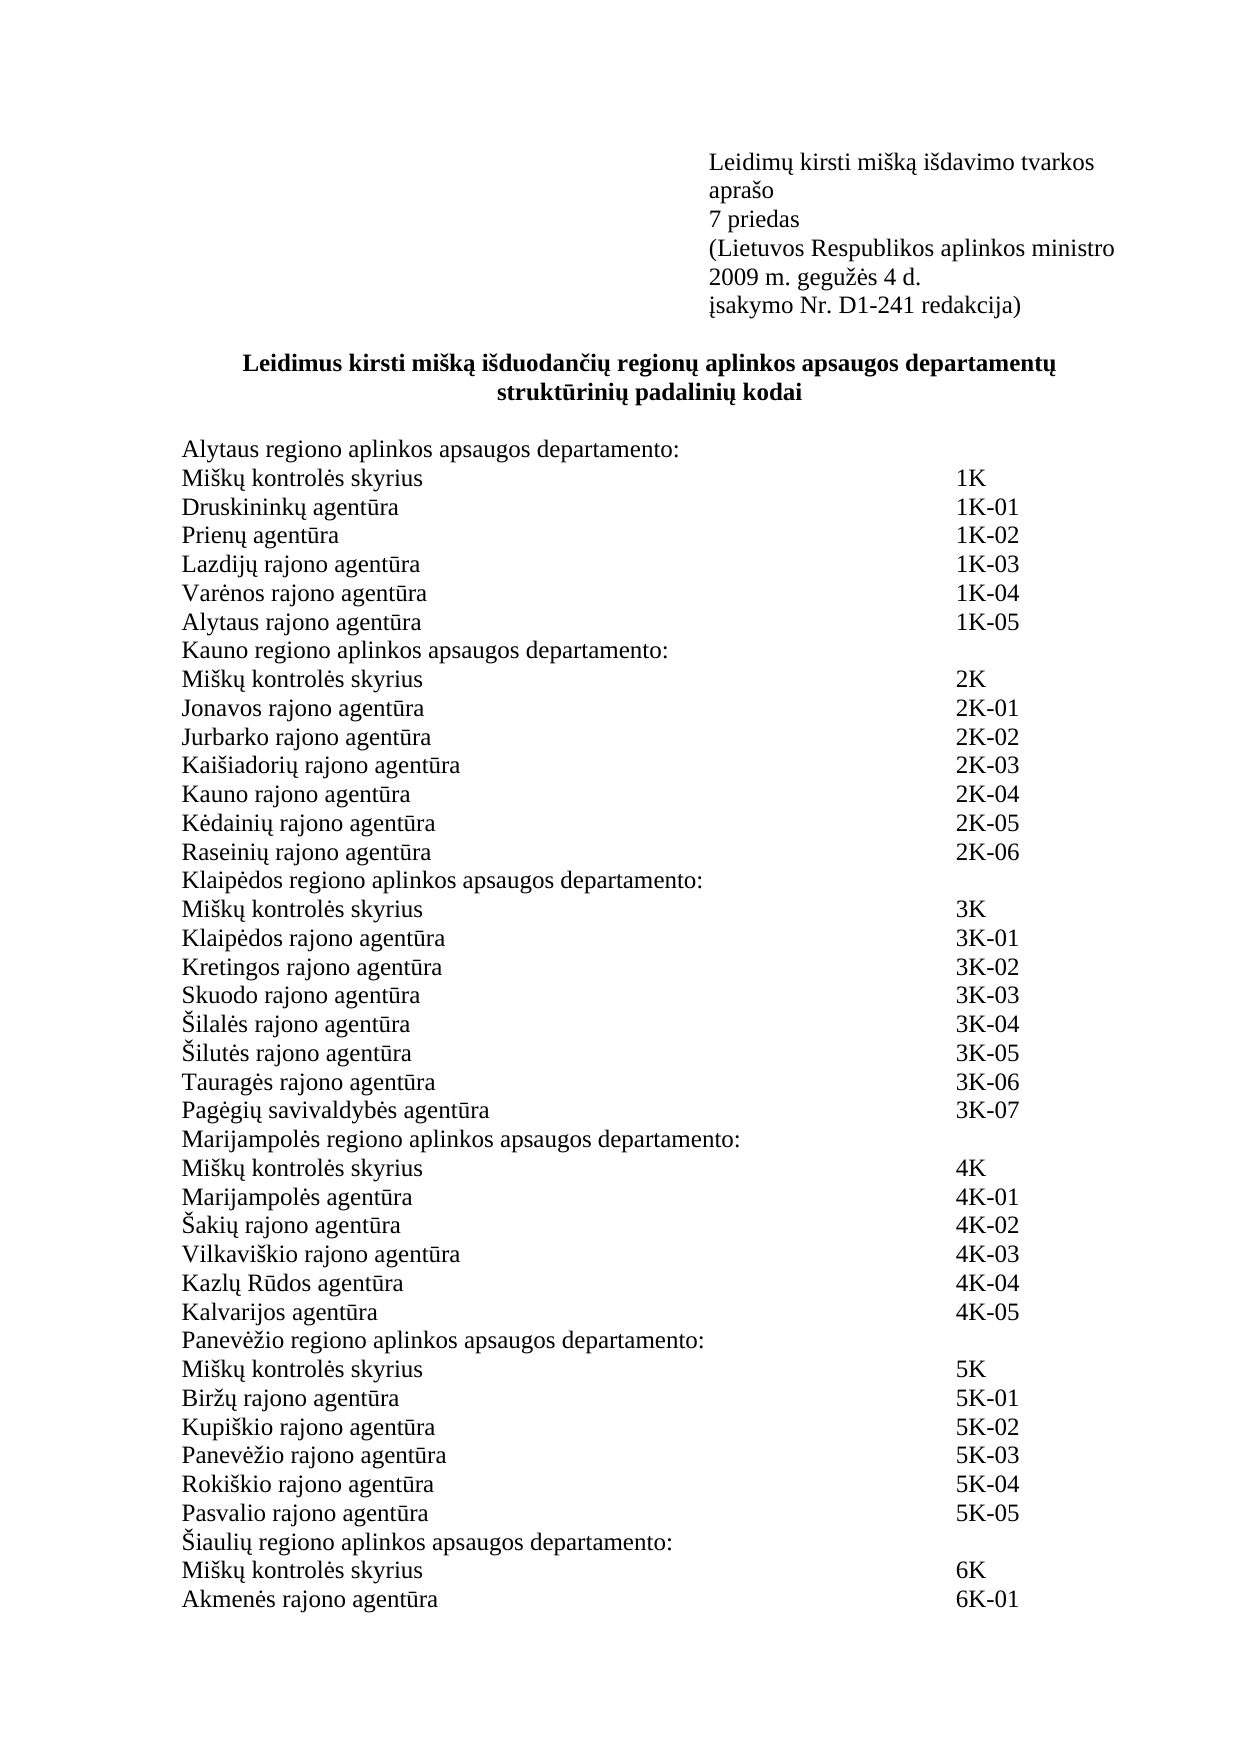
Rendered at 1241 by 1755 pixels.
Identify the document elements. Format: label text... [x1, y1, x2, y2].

table_cell Miškų kontrolės skyrius [177, 1556, 951, 1584]
table_cell [951, 1326, 1122, 1354]
table_cell Miškų kontrolės skyrius [177, 664, 951, 693]
table_cell Šakių rajono agentūra [177, 1211, 951, 1239]
table_cell Kretingos rajono agentūra [177, 952, 951, 981]
table_cell Varėnos rajono agentūra [177, 578, 951, 607]
table_cell Marijampolės regiono aplinkos apsaugos departamento: [177, 1124, 951, 1153]
table_cell Klaipėdos rajono agentūra [177, 923, 951, 952]
table_cell 1K-03 [951, 549, 1122, 578]
table_cell 5K-02 [951, 1412, 1122, 1441]
table_cell Miškų kontrolės skyrius [177, 463, 951, 492]
table_cell Panevėžio rajono agentūra [177, 1441, 951, 1469]
table_cell 5K [951, 1354, 1122, 1383]
table_cell 1K-02 [951, 521, 1122, 549]
table_cell 3K-02 [951, 952, 1122, 981]
table_cell Šiaulių regiono aplinkos apsaugos departamento: [177, 1527, 951, 1556]
table_cell Šilutės rajono agentūra [177, 1038, 951, 1067]
table_cell 3K-01 [951, 923, 1122, 952]
table_cell 5K-03 [951, 1441, 1122, 1469]
table_cell 5K-04 [951, 1469, 1122, 1498]
table_cell Šilalės rajono agentūra [177, 1009, 951, 1038]
table_cell Marijampolės agentūra [177, 1182, 951, 1211]
table_cell 5K-05 [951, 1498, 1122, 1527]
table_cell 4K-01 [951, 1182, 1122, 1211]
text Leidimus kirsti mišką išduodančių regionų aplinkos apsaugos departamentų struktūrinių padalinių kodai [177, 348, 1122, 406]
table_cell 2K-05 [951, 808, 1122, 837]
table_cell 4K-03 [951, 1239, 1122, 1268]
table_cell Kalvarijos agentūra [177, 1297, 951, 1326]
table_cell 6K-01 [951, 1584, 1122, 1613]
table_cell Kėdainių rajono agentūra [177, 808, 951, 837]
table_cell Biržų rajono agentūra [177, 1383, 951, 1412]
table_cell Pagėgių savivaldybės agentūra [177, 1096, 951, 1124]
table_cell Miškų kontrolės skyrius [177, 1153, 951, 1182]
table_cell 1K-01 [951, 492, 1122, 521]
table_cell Tauragės rajono agentūra [177, 1067, 951, 1096]
table_cell 1K [951, 463, 1122, 492]
table_cell Kauno rajono agentūra [177, 779, 951, 808]
text (Lietuvos Respublikos aplinkos ministro [177, 233, 1122, 262]
table_cell Skuodo rajono agentūra [177, 981, 951, 1009]
table_cell 4K [951, 1153, 1122, 1182]
text 2009 m. gegužės 4 d. [177, 262, 1122, 291]
table_cell 4K-04 [951, 1268, 1122, 1297]
table_cell Rokiškio rajono agentūra [177, 1469, 951, 1498]
table_cell 3K-04 [951, 1009, 1122, 1038]
table_cell 2K-06 [951, 837, 1122, 866]
table_header Alytaus regiono aplinkos apsaugos departamento: [177, 434, 951, 463]
table_cell 3K-05 [951, 1038, 1122, 1067]
table_cell 2K [951, 664, 1122, 693]
table_cell Raseinių rajono agentūra [177, 837, 951, 866]
table_header [951, 434, 1122, 463]
text įsakymo Nr. D1-241 redakcija) [177, 291, 1122, 319]
table_cell Kauno regiono aplinkos apsaugos departamento: [177, 636, 951, 664]
table_cell 3K [951, 894, 1122, 923]
table_cell 2K-04 [951, 779, 1122, 808]
text 7 priedas [177, 204, 1122, 233]
table_cell Vilkaviškio rajono agentūra [177, 1239, 951, 1268]
table_cell [951, 636, 1122, 664]
table_cell 3K-03 [951, 981, 1122, 1009]
table_cell Jurbarko rajono agentūra [177, 722, 951, 751]
text aprašo [177, 176, 1122, 204]
table_cell Miškų kontrolės skyrius [177, 894, 951, 923]
table_cell 2K-02 [951, 722, 1122, 751]
table_cell Akmenės rajono agentūra [177, 1584, 951, 1613]
table_cell 2K-03 [951, 751, 1122, 779]
table_cell 1K-05 [951, 607, 1122, 636]
table_cell [951, 1527, 1122, 1556]
table_cell Pasvalio rajono agentūra [177, 1498, 951, 1527]
table_cell 6K [951, 1556, 1122, 1584]
table_cell [951, 866, 1122, 894]
table_cell 4K-05 [951, 1297, 1122, 1326]
table_cell Miškų kontrolės skyrius [177, 1354, 951, 1383]
table_cell Lazdijų rajono agentūra [177, 549, 951, 578]
table_cell Alytaus rajono agentūra [177, 607, 951, 636]
table_cell 4K-02 [951, 1211, 1122, 1239]
table_cell 2K-01 [951, 693, 1122, 722]
table_cell Jonavos rajono agentūra [177, 693, 951, 722]
table_cell Kazlų Rūdos agentūra [177, 1268, 951, 1297]
table_cell Klaipėdos regiono aplinkos apsaugos departamento: [177, 866, 951, 894]
table_cell 3K-06 [951, 1067, 1122, 1096]
table_cell Prienų agentūra [177, 521, 951, 549]
table_cell Kaišiadorių rajono agentūra [177, 751, 951, 779]
text Leidimų kirsti mišką išdavimo tvarkos [177, 147, 1122, 176]
table_cell 3K-07 [951, 1096, 1122, 1124]
table_cell 1K-04 [951, 578, 1122, 607]
table_cell Kupiškio rajono agentūra [177, 1412, 951, 1441]
table_cell 5K-01 [951, 1383, 1122, 1412]
table_cell Druskininkų agentūra [177, 492, 951, 521]
table_cell [951, 1124, 1122, 1153]
table_cell Panevėžio regiono aplinkos apsaugos departamento: [177, 1326, 951, 1354]
